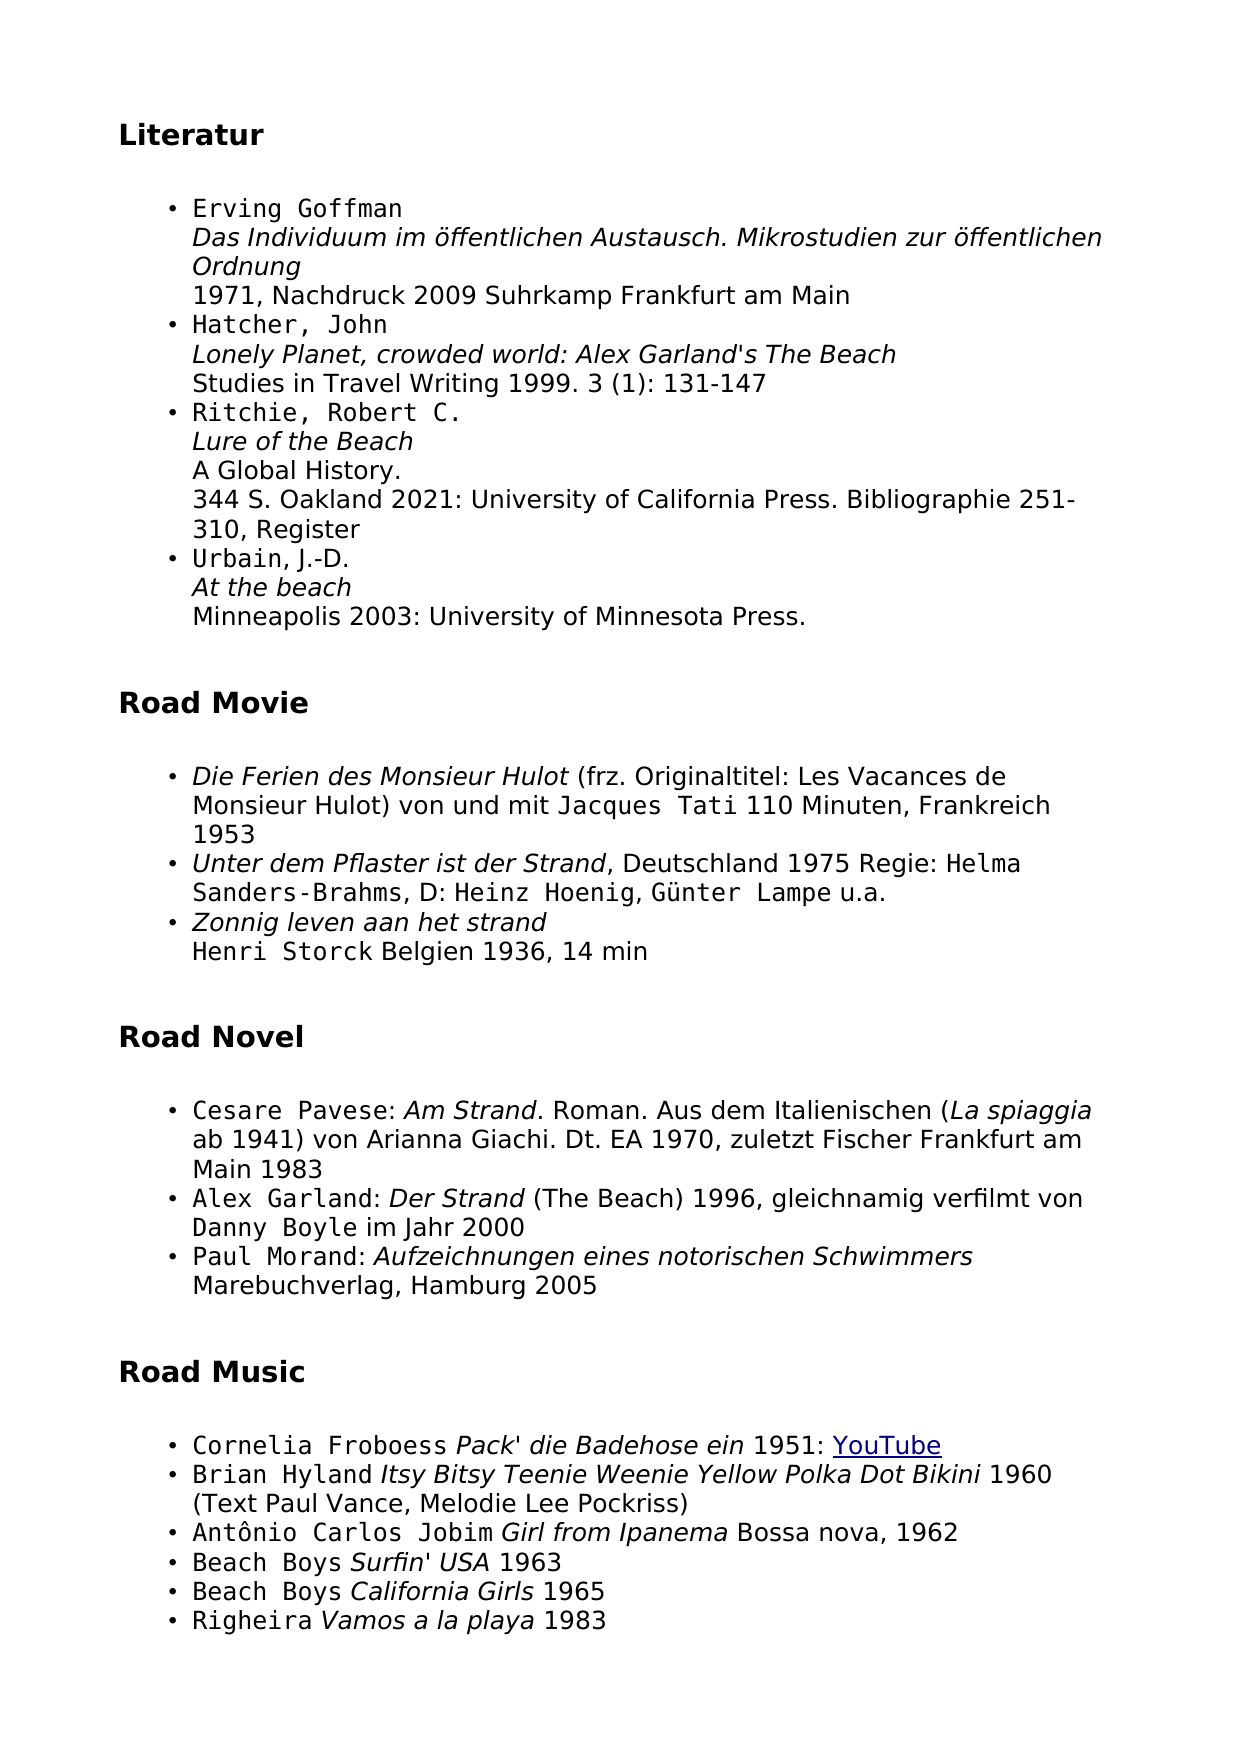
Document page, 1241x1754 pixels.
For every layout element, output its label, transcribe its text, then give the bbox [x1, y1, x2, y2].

list Paul Morand: Aufzeichnungen eines notorischen Schwimmers Marebuchverlag, Hamburg 2005 [177, 1242, 1122, 1301]
list Hatcher, John Lonely Planet, crowded world: Alex Garland's The Beach Studies in Travel Writing 1999. 3 (1): 131-147 [177, 311, 1122, 398]
list Urbain, J.-D. At the beach Minneapolis 2003: University of Minnesota Press. [177, 544, 1122, 632]
subtitle Literatur [118, 118, 1122, 152]
list Antônio Carlos Jobim Girl from Ipanema Bossa nova, 1962 [177, 1519, 1122, 1548]
list Brian Hyland Itsy Bitsy Teenie Weenie Yellow Polka Dot Bikini 1960 (Text Paul Vance, Melodie Lee Pockriss) [177, 1460, 1122, 1519]
list Cornelia Froboess Pack' die Badehose ein 1951: YouTube [177, 1431, 1122, 1460]
list Beach Boys California Girls 1965 [177, 1577, 1122, 1606]
list Beach Boys Surfin' USA 1963 [177, 1548, 1122, 1577]
list Unter dem Pflaster ist der Strand, Deutschland 1975 Regie: Helma Sanders-Brahms, D: Heinz Hoenig, Günter Lampe u.a. [177, 849, 1122, 908]
subtitle Road Music [118, 1355, 1122, 1389]
subtitle Road Movie [118, 686, 1122, 720]
list Erving Goffman Das Individuum im öffentlichen Austausch. Mikrostudien zur öffentlichen Ordnung 1971, Nachdruck 2009 Suhrkamp Frankfurt am Main [177, 194, 1122, 311]
list Alex Garland: Der Strand (The Beach) 1996, gleichnamig verfilmt von Danny Boyle im Jahr 2000 [177, 1184, 1122, 1242]
list Die Ferien des Monsieur Hulot (frz. Originaltitel: Les Vacances de Monsieur Hulot) von und mit Jacques Tati 110 Minuten, Frankreich 1953 [177, 762, 1122, 849]
list Zonnig leven aan het strand Henri Storck Belgien 1936, 14 min [177, 908, 1122, 966]
list Ritchie, Robert C. Lure of the Beach A Global History. 344 S. Oakland 2021: University of California Press. Bibliographie 251-310, Register [177, 398, 1122, 544]
list Cesare Pavese: Am Strand. Roman. Aus dem Italienischen (La spiaggia ab 1941) von Arianna Giachi. Dt. EA 1970, zuletzt Fischer Frankfurt am Main 1983 [177, 1097, 1122, 1184]
subtitle Road Novel [118, 1021, 1122, 1054]
list Righeira Vamos a la playa 1983 [177, 1606, 1122, 1635]
